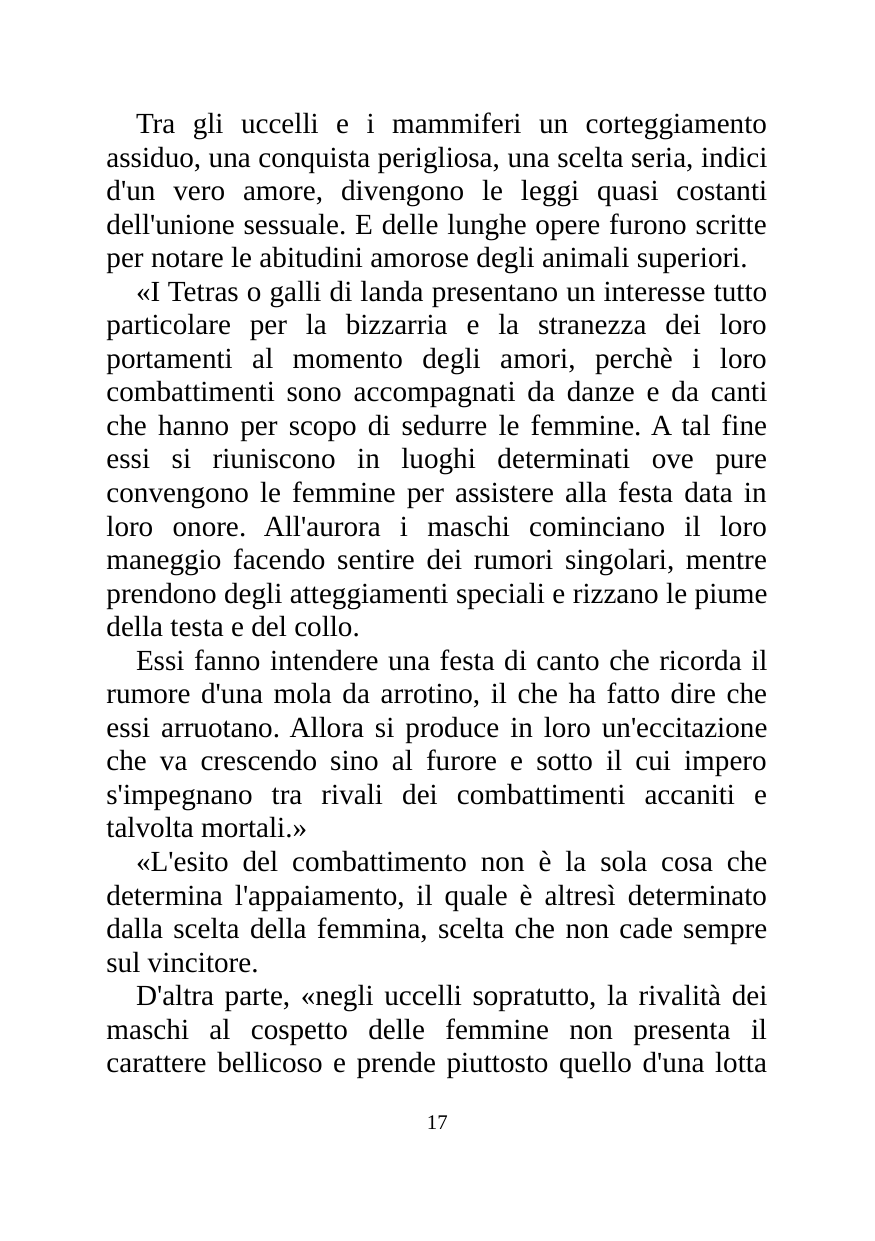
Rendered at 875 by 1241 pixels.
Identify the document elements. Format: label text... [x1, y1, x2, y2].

text «I Tetras o galli di landa presentano un interesse tutto particolare per la bizzarria e la stranezza dei loro portamenti al momento degli amori, perchè i loro combattimenti sono accompagnati da danze e da canti che hanno per scopo di sedurre le femmine. A tal fine essi si riuniscono in luoghi determinati ove pure convengono le femmine per assistere alla festa data in loro onore. All'aurora i maschi cominciano il loro maneggio facendo sentire dei rumori singolari, mentre prendono degli atteggiamenti speciali e rizzano le piume della testa e del collo. [106, 274, 768, 643]
text Essi fanno intendere una festa di canto che ricorda il rumore d'una mola da arrotino, il che ha fatto dire che essi arruotano. Allora si produce in loro un'eccitazione che va crescendo sino al furore e sotto il cui impero s'impegnano tra rivali dei combattimenti accaniti e talvolta mortali.» [106, 643, 768, 844]
text Tra gli uccelli e i mammiferi un corteggiamento assiduo, una conquista perigliosa, una scelta seria, indici d'un vero amore, divengono le leggi quasi costanti dell'unione sessuale. E delle lunghe opere furono scritte per notare le abitudini amorose degli animali superiori. [106, 106, 768, 274]
text «L'esito del combattimento non è la sola cosa che determina l'appaiamento, il quale è altresì determinato dalla scelta della femmina, scelta che non cade sempre sul vincitore. [106, 844, 768, 978]
text D'altra parte, «negli uccelli sopratutto, la rivalità dei maschi al cospetto delle femmine non presenta il carattere bellicoso e prende piuttosto quello d'una lotta [106, 978, 768, 1079]
